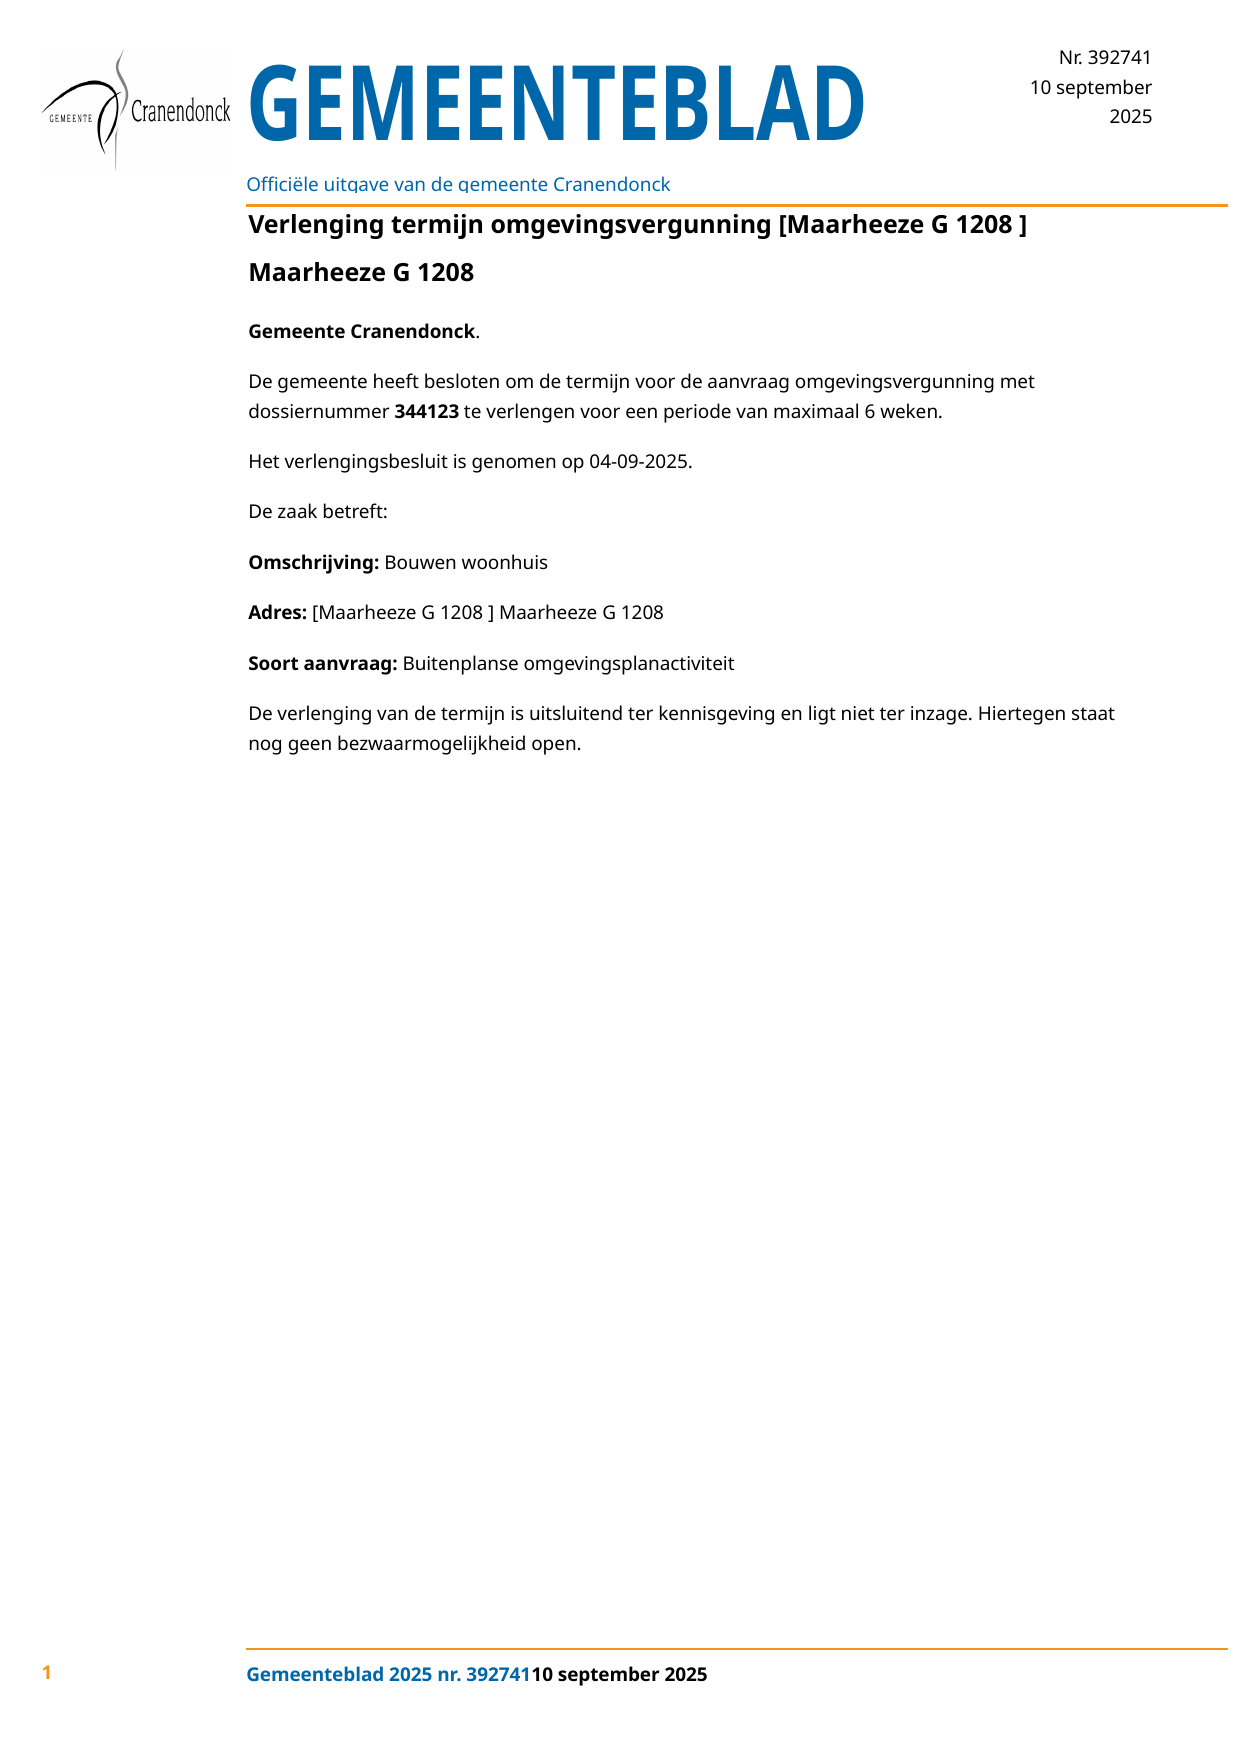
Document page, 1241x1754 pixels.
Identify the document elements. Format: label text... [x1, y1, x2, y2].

text Het verlengingsbesluit is genomen op 04-09-2025. [248, 448, 1152, 474]
text De zaak betreft: [248, 499, 1152, 524]
text Soort aanvraag: Buitenplanse omgevingsplanactiviteit [248, 650, 1152, 676]
picture [41, 47, 231, 172]
text Adres: [Maarheeze G 1208 ] Maarheeze G 1208 [248, 599, 1152, 625]
text Gemeente Cranendonck. [248, 318, 1152, 344]
text De gemeente heeft besloten om de termijn voor de aanvraag omgevingsvergunning met dossiernummer 344123 te verlengen voor een periode van maximaal 6 weken. [248, 368, 1152, 424]
text Verlenging termijn omgevingsvergunning [Maarheeze G 1208 ] Maarheeze G 1208 [248, 207, 1152, 288]
text Omschrijving: Bouwen woonhuis [248, 549, 1152, 575]
text De verlenging van de termijn is uitsluitend ter kennisgeving en ligt niet ter inzage. Hiertegen staat nog geen bezwaarmogelijkheid open. [248, 700, 1152, 756]
